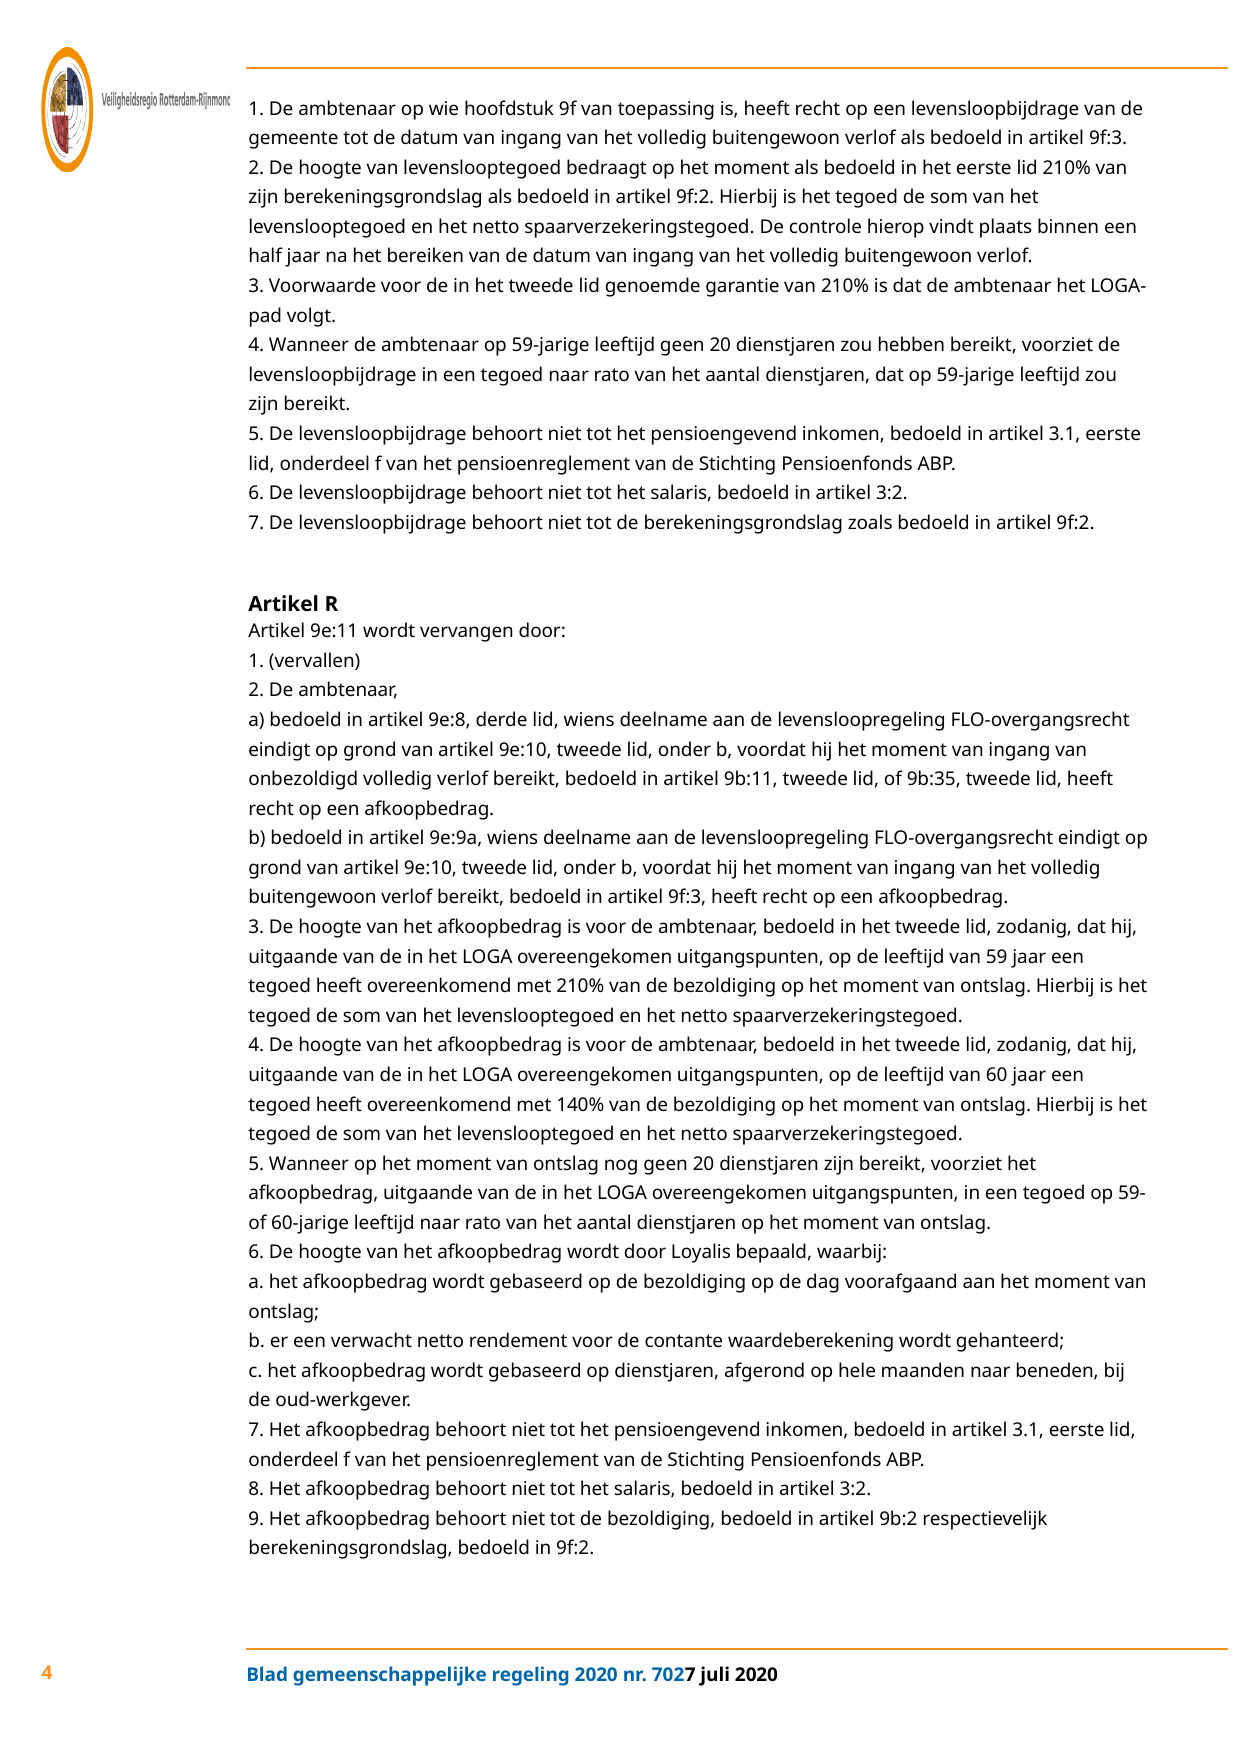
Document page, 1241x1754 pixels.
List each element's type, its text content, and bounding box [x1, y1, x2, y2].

text 4. Wanneer de ambtenaar op 59-jarige leeftijd geen 20 dienstjaren zou hebben bereikt, voorziet de levensloopbijdrage in een tegoed naar rato van het aantal dienstjaren, dat op 59-jarige leeftijd zou zijn bereikt. [248, 331, 1152, 416]
text 1. (vervallen) [248, 647, 1152, 673]
text 7. Het afkoopbedrag behoort niet tot het pensioengevend inkomen, bedoeld in artikel 3.1, eerste lid, onderdeel f van het pensioenreglement van de Stichting Pensioenfonds ABP. [248, 1416, 1152, 1471]
text 6. De hoogte van het afkoopbedrag wordt door Loyalis bepaald, waarbij: [248, 1239, 1152, 1264]
text 3. De hoogte van het afkoopbedrag is voor de ambtenaar, bedoeld in het tweede lid, zodanig, dat hij, uitgaande van de in het LOGA overeengekomen uitgangspunten, op de leeftijd van 59 jaar een tegoed heeft overeenkomend met 210% van de bezoldiging op het moment van ontslag. Hierbij is het tegoed de som van het levenslooptegoed en het netto spaarverzekeringstegoed. [248, 913, 1152, 1028]
text 8. Het afkoopbedrag behoort niet tot het salaris, bedoeld in artikel 3:2. [248, 1475, 1152, 1501]
text 7. De levensloopbijdrage behoort niet tot de berekeningsgrondslag zoals bedoeld in artikel 9f:2. [248, 509, 1152, 535]
text b. er een verwacht netto rendement voor de contante waardeberekening wordt gehanteerd; [248, 1327, 1152, 1353]
text 1. De ambtenaar op wie hoofdstuk 9f van toepassing is, heeft recht op een levensloopbijdrage van de gemeente tot de datum van ingang van het volledig buitengewoon verlof als bedoeld in artikel 9f:3. [248, 95, 1152, 150]
text 4. De hoogte van het afkoopbedrag is voor de ambtenaar, bedoeld in het tweede lid, zodanig, dat hij, uitgaande van de in het LOGA overeengekomen uitgangspunten, op de leeftijd van 60 jaar een tegoed heeft overeenkomend met 140% van de bezoldiging op het moment van ontslag. Hierbij is het tegoed de som van het levenslooptegoed en het netto spaarverzekeringstegoed. [248, 1032, 1152, 1146]
text 2. De ambtenaar, [248, 677, 1152, 702]
text Artikel 9e:11 wordt vervangen door: [248, 617, 1152, 643]
text 6. De levensloopbijdrage behoort niet tot het salaris, bedoeld in artikel 3:2. [248, 479, 1152, 505]
text a) bedoeld in artikel 9e:8, derde lid, wiens deelname aan de levensloopregeling FLO-overgangsrecht eindigt op grond van artikel 9e:10, tweede lid, onder b, voordat hij het moment van ingang van onbezoldigd volledig verlof bereikt, bedoeld in artikel 9b:11, tweede lid, of 9b:35, tweede lid, heeft recht op een afkoopbedrag. [248, 706, 1152, 821]
text b) bedoeld in artikel 9e:9a, wiens deelname aan de levensloopregeling FLO-overgangsrecht eindigt op grond van artikel 9e:10, tweede lid, onder b, voordat hij het moment van ingang van het volledig buitengewoon verlof bereikt, bedoeld in artikel 9f:3, heeft recht op een afkoopbedrag. [248, 824, 1152, 909]
text 5. Wanneer op het moment van ontslag nog geen 20 dienstjaren zijn bereikt, voorziet het afkoopbedrag, uitgaande van de in het LOGA overeengekomen uitgangspunten, in een tegoed op 59- of 60-jarige leeftijd naar rato van het aantal dienstjaren op het moment van ontslag. [248, 1150, 1152, 1235]
text 3. Voorwaarde voor de in het tweede lid genoemde garantie van 210% is dat de ambtenaar het LOGA-pad volgt. [248, 272, 1152, 328]
text 9. Het afkoopbedrag behoort niet tot de bezoldiging, bedoeld in artikel 9b:2 respectievelijk berekeningsgrondslag, bedoeld in 9f:2. [248, 1505, 1152, 1560]
text Artikel R [248, 589, 1152, 617]
picture [41, 47, 231, 172]
text a. het afkoopbedrag wordt gebaseerd op de bezoldiging op de dag voorafgaand aan het moment van ontslag; [248, 1268, 1152, 1323]
text 2. De hoogte van levenslooptegoed bedraagt op het moment als bedoeld in het eerste lid 210% van zijn berekeningsgrondslag als bedoeld in artikel 9f:2. Hierbij is het tegoed de som van het levenslooptegoed en het netto spaarverzekeringstegoed. De controle hierop vindt plaats binnen een half jaar na het bereiken van de datum van ingang van het volledig buitengewoon verlof. [248, 154, 1152, 268]
text c. het afkoopbedrag wordt gebaseerd op dienstjaren, afgerond op hele maanden naar beneden, bij de oud-werkgever. [248, 1357, 1152, 1412]
text 5. De levensloopbijdrage behoort niet tot het pensioengevend inkomen, bedoeld in artikel 3.1, eerste lid, onderdeel f van het pensioenreglement van de Stichting Pensioenfonds ABP. [248, 420, 1152, 476]
